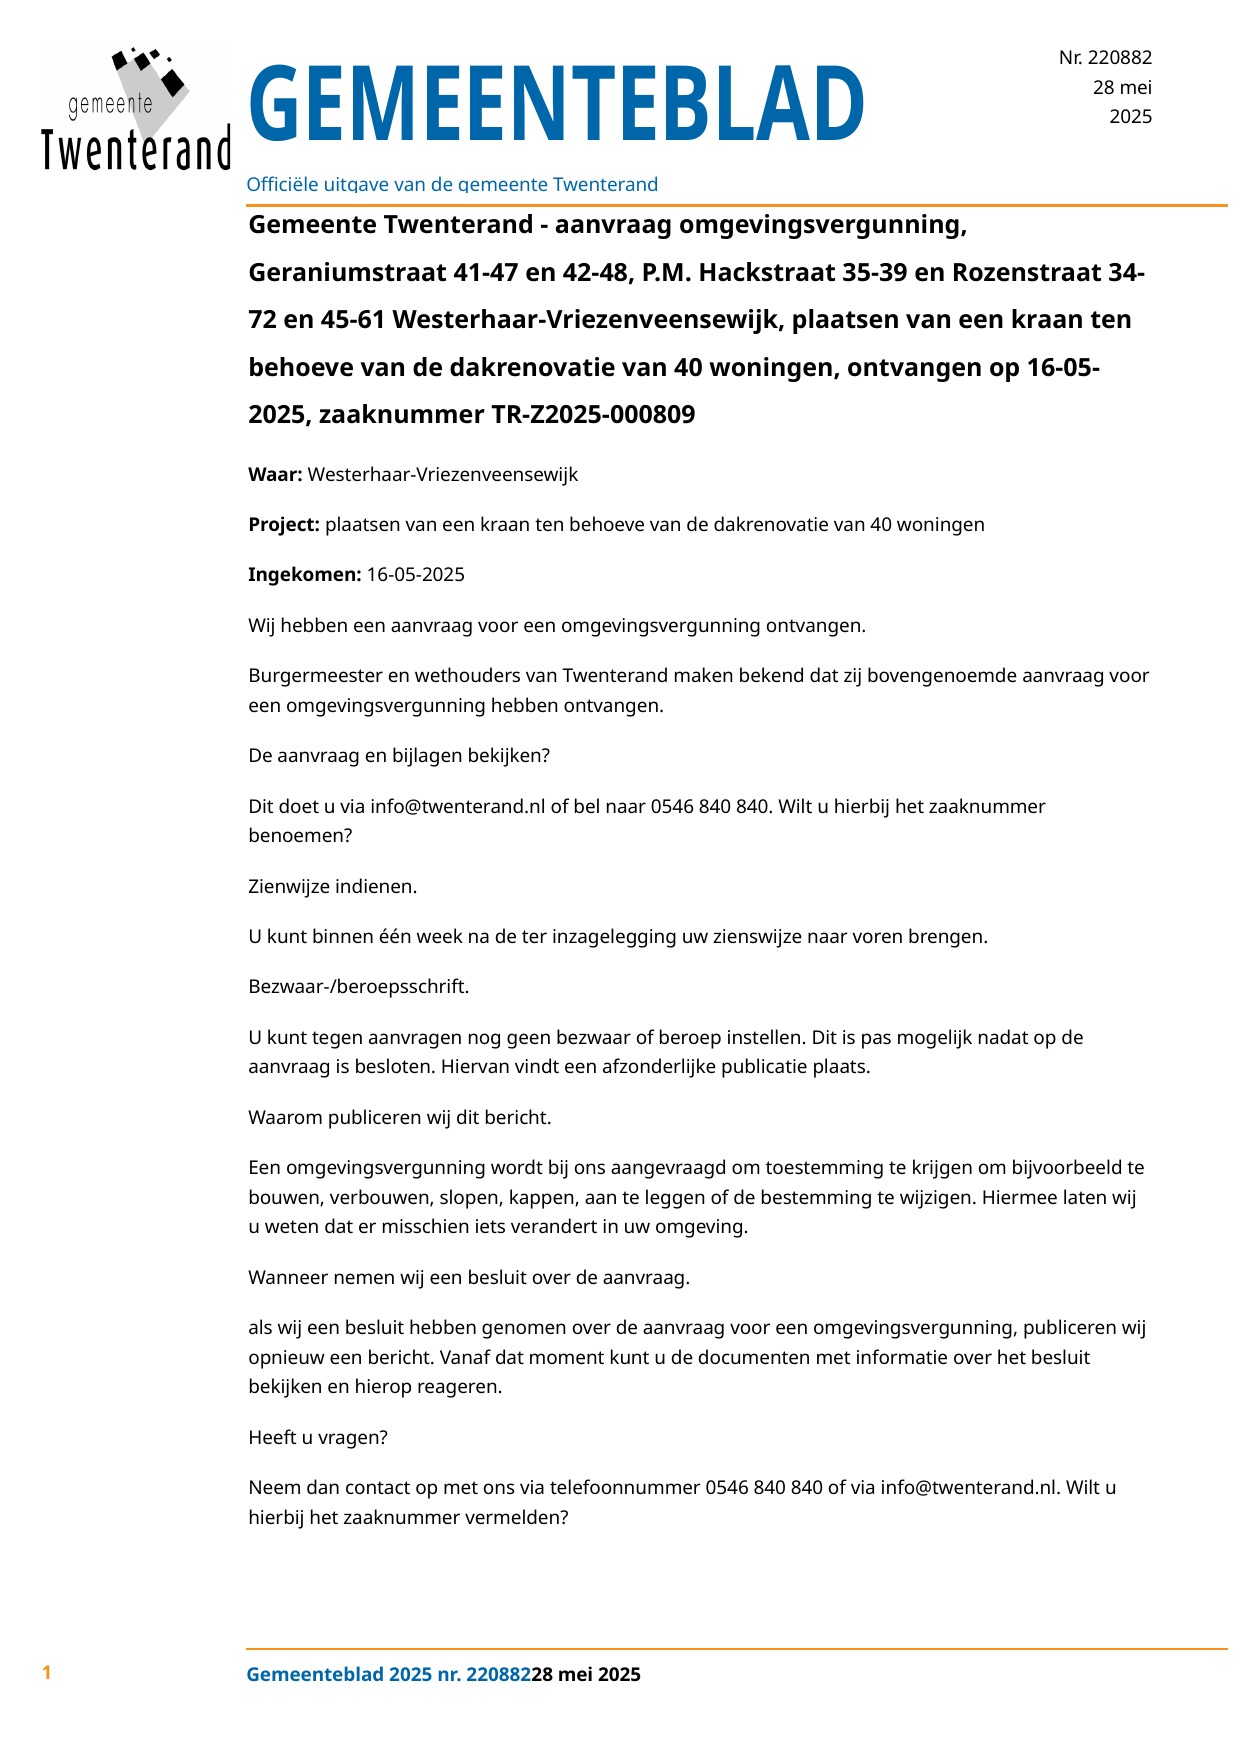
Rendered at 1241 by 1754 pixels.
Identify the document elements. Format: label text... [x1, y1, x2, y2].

text Bezwaar-/beroepsschrift. [248, 974, 1152, 999]
text De aanvraag en bijlagen bekijken? [248, 742, 1152, 768]
text Waar: Westerhaar-Vriezenveensewijk [248, 461, 1152, 486]
text Burgermeester en wethouders van Twenterand maken bekend dat zij bovengenoemde aanvraag voor een omgevingsvergunning hebben ontvangen. [248, 662, 1152, 718]
text Heeft u vragen? [248, 1424, 1152, 1450]
text Zienwijze indienen. [248, 873, 1152, 898]
text U kunt tegen aanvragen nog geen bezwaar of beroep instellen. Dit is pas mogelijk nadat op de aanvraag is besloten. Hiervan vindt een afzonderlijke publicatie plaats. [248, 1024, 1152, 1079]
text Gemeente Twenterand - aanvraag omgevingsvergunning, Geraniumstraat 41-47 en 42-48, P.M. Hackstraat 35-39 en Rozenstraat 34-72 en 45-61 Westerhaar-Vriezenveensewijk, plaatsen van een kraan ten behoeve van de dakrenovatie van 40 woningen, ontvangen op 16-05-2025, zaaknummer TR-Z2025-000809 [248, 207, 1152, 431]
text Ingekomen: 16-05-2025 [248, 562, 1152, 587]
text Neem dan contact op met ons via telefoonnummer 0546 840 840 of via info@twenterand.nl. Wilt u hierbij het zaaknummer vermelden? [248, 1474, 1152, 1530]
picture [41, 47, 231, 172]
text Project: plaatsen van een kraan ten behoeve van de dakrenovatie van 40 woningen [248, 511, 1152, 537]
text als wij een besluit hebben genomen over de aanvraag voor een omgevingsvergunning, publiceren wij opnieuw een bericht. Vanaf dat moment kunt u de documenten met informatie over het besluit bekijken en hierop reageren. [248, 1314, 1152, 1399]
text Dit doet u via info@twenterand.nl of bel naar 0546 840 840. Wilt u hierbij het zaaknummer benoemen? [248, 793, 1152, 848]
text Een omgevingsvergunning wordt bij ons aangevraagd om toestemming te krijgen om bijvoorbeeld te bouwen, verbouwen, slopen, kappen, aan te leggen of de bestemming te wijzigen. Hiermee laten wij u weten dat er misschien iets verandert in uw omgeving. [248, 1154, 1152, 1239]
text Wanneer nemen wij een besluit over de aanvraag. [248, 1264, 1152, 1290]
text U kunt binnen één week na de ter inzagelegging uw zienswijze naar voren brengen. [248, 923, 1152, 949]
text Wij hebben een aanvraag voor een omgevingsvergunning ontvangen. [248, 612, 1152, 638]
text Waarom publiceren wij dit bericht. [248, 1104, 1152, 1130]
